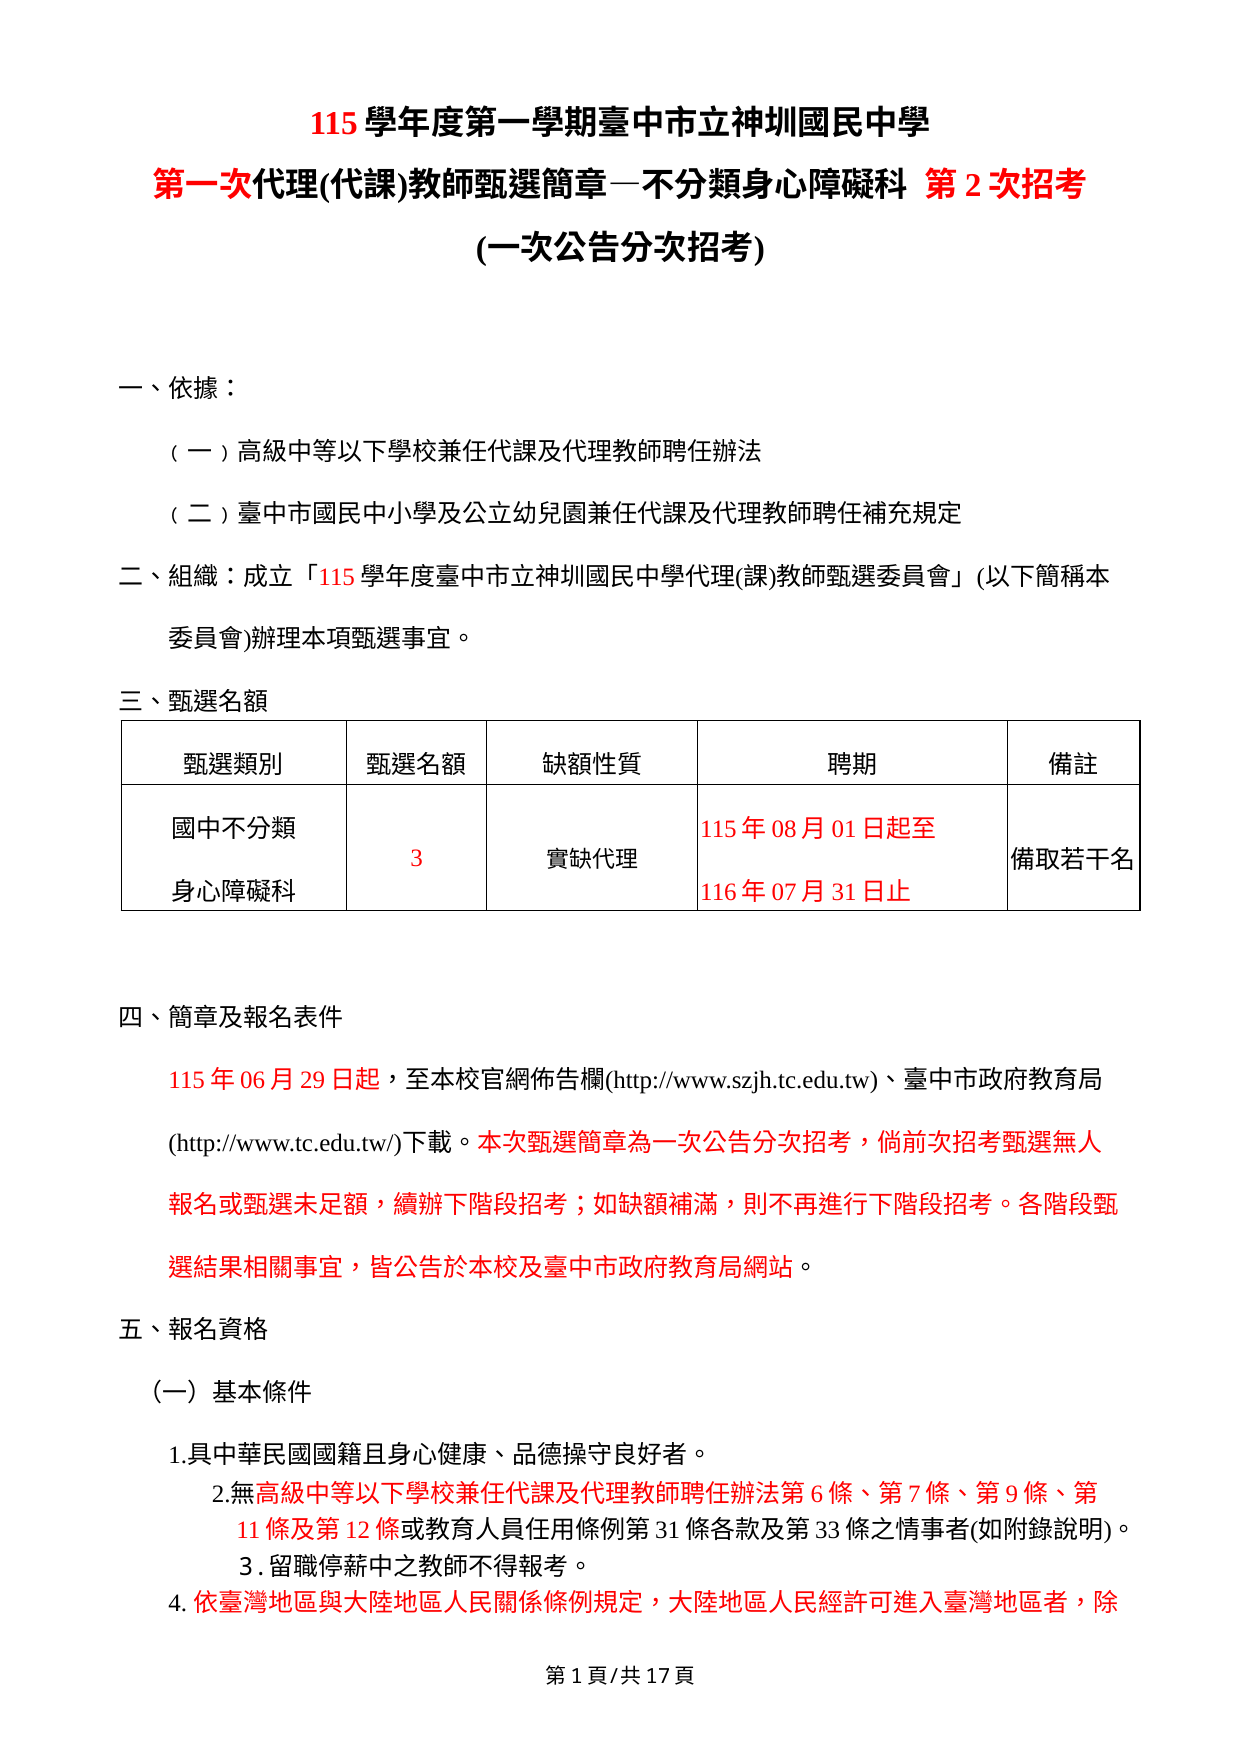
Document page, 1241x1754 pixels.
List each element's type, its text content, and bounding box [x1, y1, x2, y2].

text 2.無高級中等以下學校兼任代課及代理教師聘任辦法第6條、第7條、第9條、第11條及第12條或教育人員任用條例第31條各款及第33條之情事者(如附錄說明)。 [205, 1473, 1122, 1546]
text 二、組織：成立「115學年度臺中市立神圳國民中學代理(課)教師甄選委員會」(以下簡稱本委員會)辦理本項甄選事宜。 [118, 533, 1122, 658]
table_header 缺額性質 [487, 721, 697, 784]
table_cell 115年08月01日起至 116年07月31日止 [698, 785, 1007, 910]
text 1.具中華民國國籍且身心健康、品德操守良好者。 [118, 1411, 1122, 1473]
table_cell 國中不分類 身心障礙科 [122, 785, 346, 910]
text （一）基本條件 [118, 1348, 1122, 1411]
text 三、甄選名額 [118, 658, 1122, 720]
table_cell 3 [347, 785, 486, 910]
table_cell 備取若干名 [1008, 785, 1139, 910]
table_header 聘期 [698, 721, 1007, 784]
text ﹙一﹚高級中等以下學校兼任代課及代理教師聘任辦法 [162, 408, 1122, 470]
table_header 甄選類別 [122, 721, 346, 784]
text 一、依據： [118, 345, 1122, 408]
table_cell 實缺代理 [487, 785, 697, 910]
text 4. 依臺灣地區與大陸地區人民關係條例規定，大陸地區人民經許可進入臺灣地區者，除 [118, 1582, 1122, 1618]
table_header 備註 [1008, 721, 1139, 784]
text 四、簡章及報名表件 115年06月29日起，至本校官網佈告欄(http://www.szjh.tc.edu.tw)、臺中市政府教育局(http://www.tc.edu.tw/)下載。本次甄選簡章為一次公告分次招考，倘前次招考甄選無人報名或甄選未足額，續辦下階段招考；如缺額補滿，則不再進行下階段招考。各階段甄選結果相關事宜，皆公告於本校及臺中市政府教育局網站。 [118, 973, 1122, 1286]
text 115學年度第一學期臺中市立神圳國民中學 第一次代理(代課)教師甄選簡章—不分類身心障礙科 第2次招考 [118, 78, 1122, 203]
text ﹙二﹚臺中市國民中小學及公立幼兒園兼任代課及代理教師聘任補充規定 [162, 470, 1122, 533]
table_header 甄選名額 [347, 721, 486, 784]
text 五、報名資格 [118, 1286, 1122, 1348]
text (一次公告分次招考) [118, 203, 1122, 266]
text 3.留職停薪中之教師不得報考。 [118, 1546, 1122, 1582]
